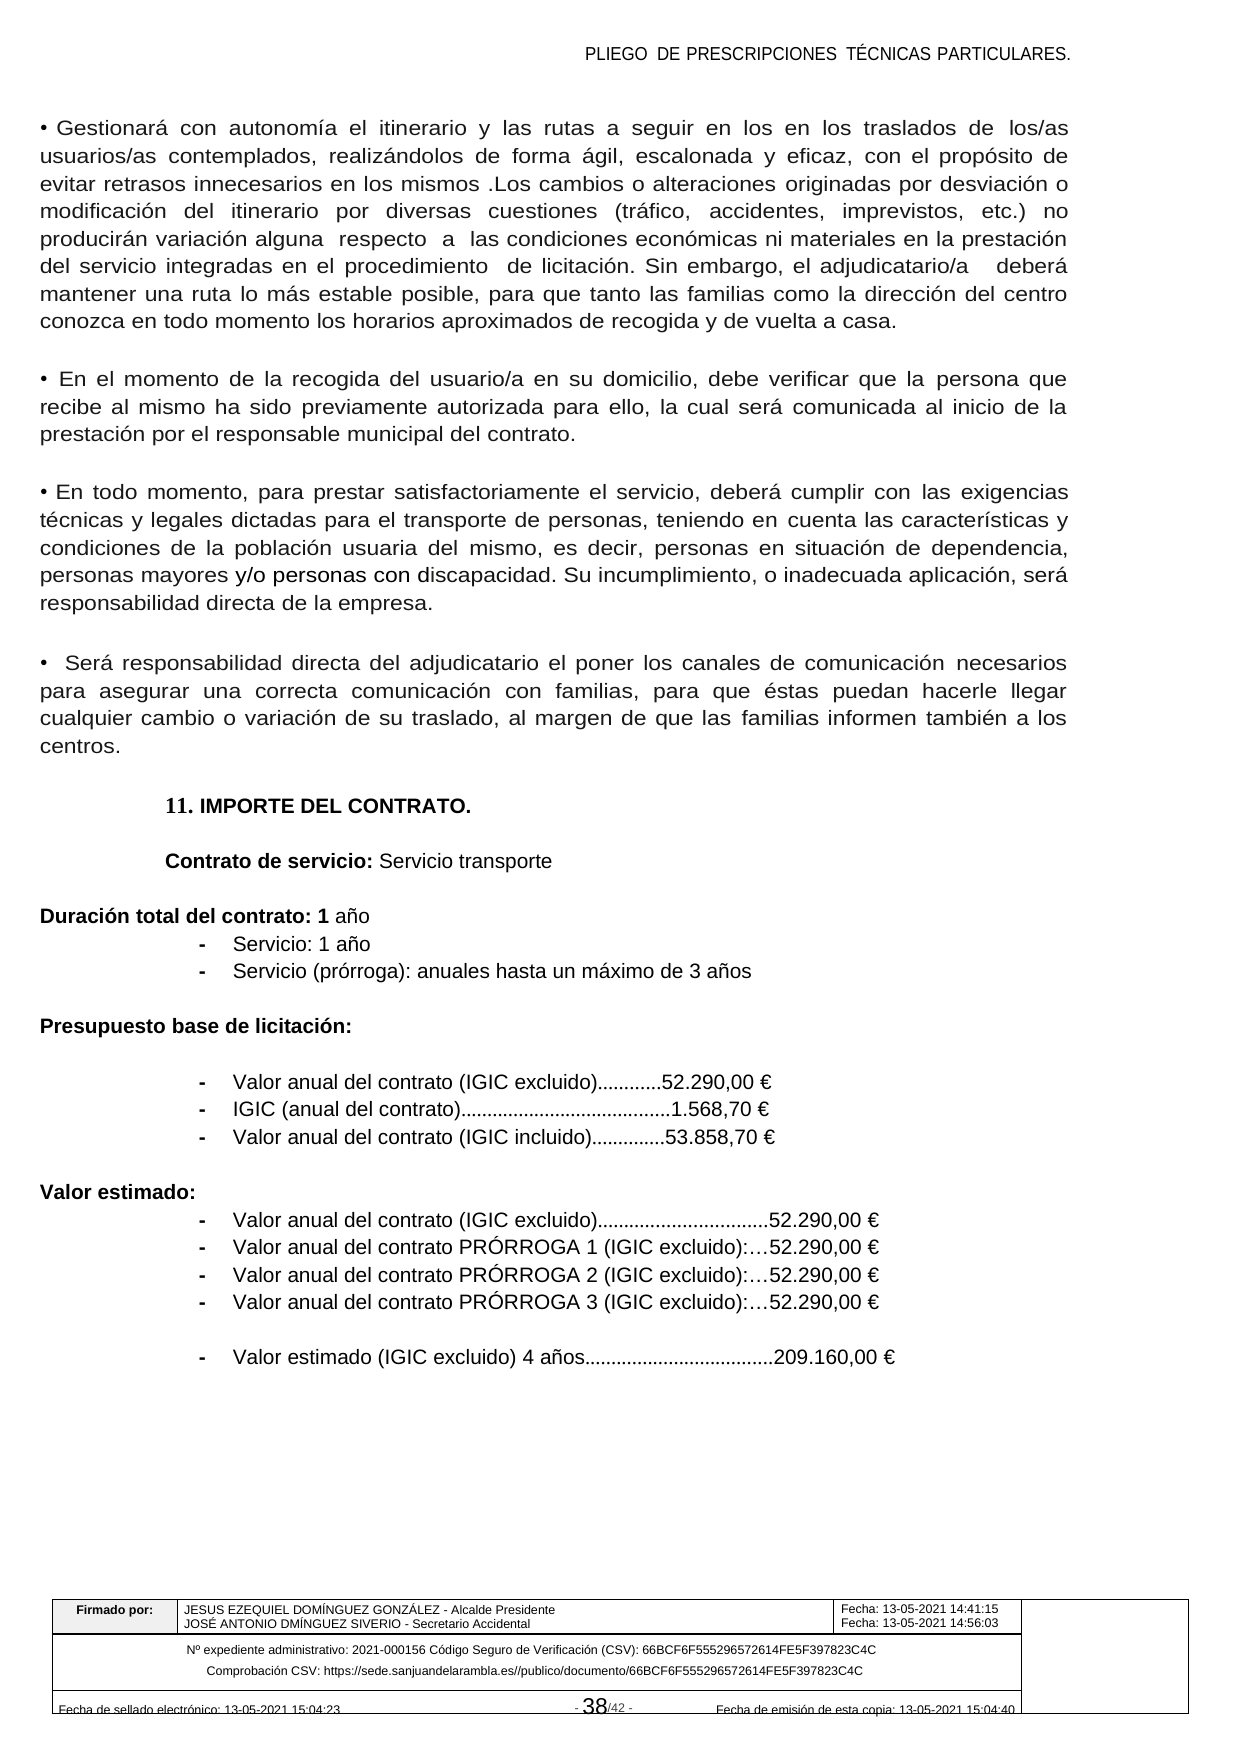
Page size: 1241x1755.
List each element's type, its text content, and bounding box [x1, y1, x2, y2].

subtitle Presupuesto base de licitación: [39, 1014, 1201, 1038]
list Será responsabilidad directa del adjudicatario el poner los canales de comunicación necesarios para asegurar una correcta comunicación con familias, para que éstas puedan hacerle llegar cualquier cambio o variación de su traslado, al margen de que las familias informen también a los centros. [39, 649, 1067, 758]
subtitle Duración total del contrato: 1 año [39, 904, 1201, 928]
list Valor anual del contrato PRÓRROGA 2 (IGIC excluido):…52.290,00 € [199, 1262, 1201, 1286]
list Valor anual del contrato (IGIC incluido) 53.858,70 € [199, 1125, 1201, 1149]
subtitle Valor estimado: [39, 1180, 1201, 1204]
list Servicio: 1 año [199, 932, 1201, 956]
list En todo momento, para prestar satisfactoriamente el servicio, deberá cumplir con las exigencias técnicas y legales dictadas para el transporte de personas, teniendo en cuenta las características y condiciones de la población usuaria del mismo, es decir, personas en situación de dependencia, personas mayores y/o personas con discapacidad. Su incumplimiento, o inadecuada aplicación, será responsabilidad directa de la empresa. [39, 478, 1069, 614]
list Servicio (prórroga): anuales hasta un máximo de 3 años [199, 959, 1201, 983]
text PLIEGO DE PRESCRIPCIONES TÉCNICAS PARTICULARES. [585, 43, 1201, 64]
list Gestionará con autonomía el itinerario y las rutas a seguir en los en los traslados de los/as usuarios/as contemplados, realizándolos de forma ágil, escalonada y eficaz, con el propósito de evitar retrasos innecesarios en los mismos .Los cambios o alteraciones originadas por desviación o modificación del itinerario por diversas cuestiones (tráfico, accidentes, imprevistos, etc.) no producirán variación alguna respecto a las condiciones económicas ni materiales en la prestación del servicio integradas en el procedimiento de licitación. Sin embargo, el adjudicatario/a deberá mantener una ruta lo más estable posible, para que tanto las familias como la dirección del centro conozca en todo momento los horarios aproximados de recogida y de vuelta a casa. [39, 114, 1069, 333]
list Valor estimado (IGIC excluido) 4 años 209.160,00 € [199, 1345, 1201, 1369]
list IGIC (anual del contrato) 1.568,70 € [199, 1097, 1201, 1121]
list Valor anual del contrato PRÓRROGA 1 (IGIC excluido):…52.290,00 € [199, 1235, 1201, 1259]
list Valor anual del contrato (IGIC excluido) 52.290,00 € [199, 1069, 1201, 1094]
list IMPORTE DEL CONTRATO. Contrato de servicio: Servicio transporte [165, 792, 553, 873]
list En el momento de la recogida del usuario/a en su domicilio, debe verificar que la persona que recibe al mismo ha sido previamente autorizada para ello, la cual será comunicada al inicio de la prestación por el responsable municipal del contrato. [39, 365, 1067, 446]
list Valor anual del contrato (IGIC excluido) 52.290,00 € [199, 1207, 1201, 1232]
list Valor anual del contrato PRÓRROGA 3 (IGIC excluido):…52.290,00 € [199, 1290, 1201, 1314]
